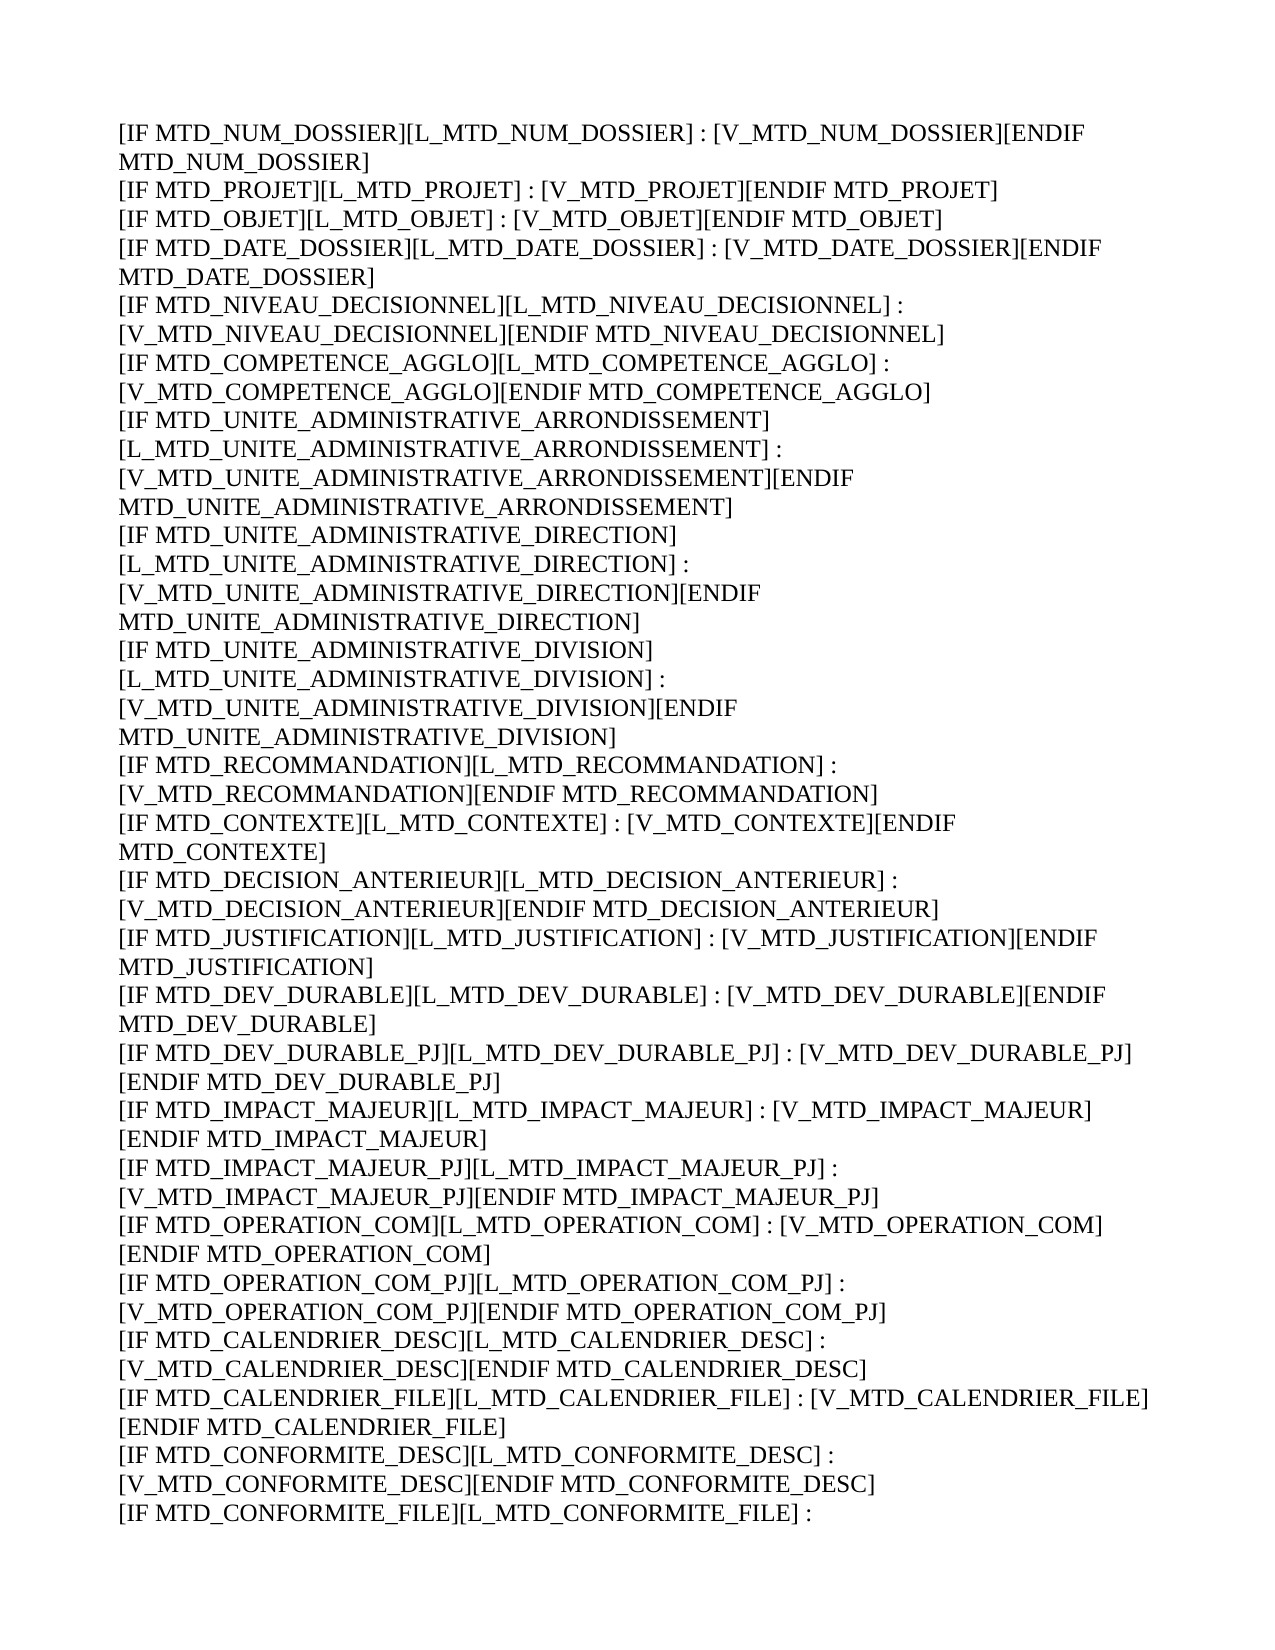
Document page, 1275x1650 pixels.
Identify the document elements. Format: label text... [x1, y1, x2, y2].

text [IF MTD_DEV_DURABLE_PJ][L_MTD_DEV_DURABLE_PJ] : [V_MTD_DEV_DURABLE_PJ][ENDIF MTD_DEV_DURABLE_PJ] [118, 1038, 1157, 1096]
text [IF MTD_DATE_DOSSIER][L_MTD_DATE_DOSSIER] : [V_MTD_DATE_DOSSIER][ENDIF MTD_DATE_DOSSIER] [118, 233, 1157, 291]
text [IF MTD_IMPACT_MAJEUR_PJ][L_MTD_IMPACT_MAJEUR_PJ] : [V_MTD_IMPACT_MAJEUR_PJ][ENDIF MTD_IMPACT_MAJEUR_PJ] [118, 1153, 1157, 1211]
text [IF MTD_UNITE_ADMINISTRATIVE_ARRONDISSEMENT][L_MTD_UNITE_ADMINISTRATIVE_ARRONDISSEMENT] : [V_MTD_UNITE_ADMINISTRATIVE_ARRONDISSEMENT][ENDIF MTD_UNITE_ADMINISTRATIVE_ARRONDISSEMENT] [118, 406, 1157, 521]
text [IF MTD_RECOMMANDATION][L_MTD_RECOMMANDATION] : [V_MTD_RECOMMANDATION][ENDIF MTD_RECOMMANDATION] [118, 751, 1157, 808]
text [IF MTD_OBJET][L_MTD_OBJET] : [V_MTD_OBJET][ENDIF MTD_OBJET] [118, 204, 1157, 233]
text [IF MTD_UNITE_ADMINISTRATIVE_DIVISION][L_MTD_UNITE_ADMINISTRATIVE_DIVISION] : [V_MTD_UNITE_ADMINISTRATIVE_DIVISION][ENDIF MTD_UNITE_ADMINISTRATIVE_DIVISION] [118, 636, 1157, 751]
text [IF MTD_CONFORMITE_FILE][L_MTD_CONFORMITE_FILE] : [118, 1498, 1157, 1527]
text [IF MTD_NUM_DOSSIER][L_MTD_NUM_DOSSIER] : [V_MTD_NUM_DOSSIER][ENDIF MTD_NUM_DOSSIER] [118, 118, 1157, 176]
text [IF MTD_OPERATION_COM][L_MTD_OPERATION_COM] : [V_MTD_OPERATION_COM][ENDIF MTD_OPERATION_COM] [118, 1211, 1157, 1268]
text [IF MTD_COMPETENCE_AGGLO][L_MTD_COMPETENCE_AGGLO] : [V_MTD_COMPETENCE_AGGLO][ENDIF MTD_COMPETENCE_AGGLO] [118, 348, 1157, 406]
text [IF MTD_UNITE_ADMINISTRATIVE_DIRECTION][L_MTD_UNITE_ADMINISTRATIVE_DIRECTION] : [V_MTD_UNITE_ADMINISTRATIVE_DIRECTION][ENDIF MTD_UNITE_ADMINISTRATIVE_DIRECTION] [118, 521, 1157, 636]
text [IF MTD_JUSTIFICATION][L_MTD_JUSTIFICATION] : [V_MTD_JUSTIFICATION][ENDIF MTD_JUSTIFICATION] [118, 923, 1157, 981]
text [IF MTD_DEV_DURABLE][L_MTD_DEV_DURABLE] : [V_MTD_DEV_DURABLE][ENDIF MTD_DEV_DURABLE] [118, 981, 1157, 1038]
text [IF MTD_CALENDRIER_DESC][L_MTD_CALENDRIER_DESC] : [V_MTD_CALENDRIER_DESC][ENDIF MTD_CALENDRIER_DESC] [118, 1326, 1157, 1383]
text [IF MTD_IMPACT_MAJEUR][L_MTD_IMPACT_MAJEUR] : [V_MTD_IMPACT_MAJEUR][ENDIF MTD_IMPACT_MAJEUR] [118, 1096, 1157, 1153]
text [IF MTD_NIVEAU_DECISIONNEL][L_MTD_NIVEAU_DECISIONNEL] : [V_MTD_NIVEAU_DECISIONNEL][ENDIF MTD_NIVEAU_DECISIONNEL] [118, 291, 1157, 348]
text [IF MTD_CONTEXTE][L_MTD_CONTEXTE] : [V_MTD_CONTEXTE][ENDIF MTD_CONTEXTE] [118, 808, 1157, 866]
text [IF MTD_CONFORMITE_DESC][L_MTD_CONFORMITE_DESC] : [V_MTD_CONFORMITE_DESC][ENDIF MTD_CONFORMITE_DESC] [118, 1441, 1157, 1498]
text [IF MTD_DECISION_ANTERIEUR][L_MTD_DECISION_ANTERIEUR] : [V_MTD_DECISION_ANTERIEUR][ENDIF MTD_DECISION_ANTERIEUR] [118, 866, 1157, 923]
text [IF MTD_PROJET][L_MTD_PROJET] : [V_MTD_PROJET][ENDIF MTD_PROJET] [118, 176, 1157, 204]
text [IF MTD_OPERATION_COM_PJ][L_MTD_OPERATION_COM_PJ] : [V_MTD_OPERATION_COM_PJ][ENDIF MTD_OPERATION_COM_PJ] [118, 1268, 1157, 1326]
text [IF MTD_CALENDRIER_FILE][L_MTD_CALENDRIER_FILE] : [V_MTD_CALENDRIER_FILE][ENDIF MTD_CALENDRIER_FILE] [118, 1383, 1157, 1441]
